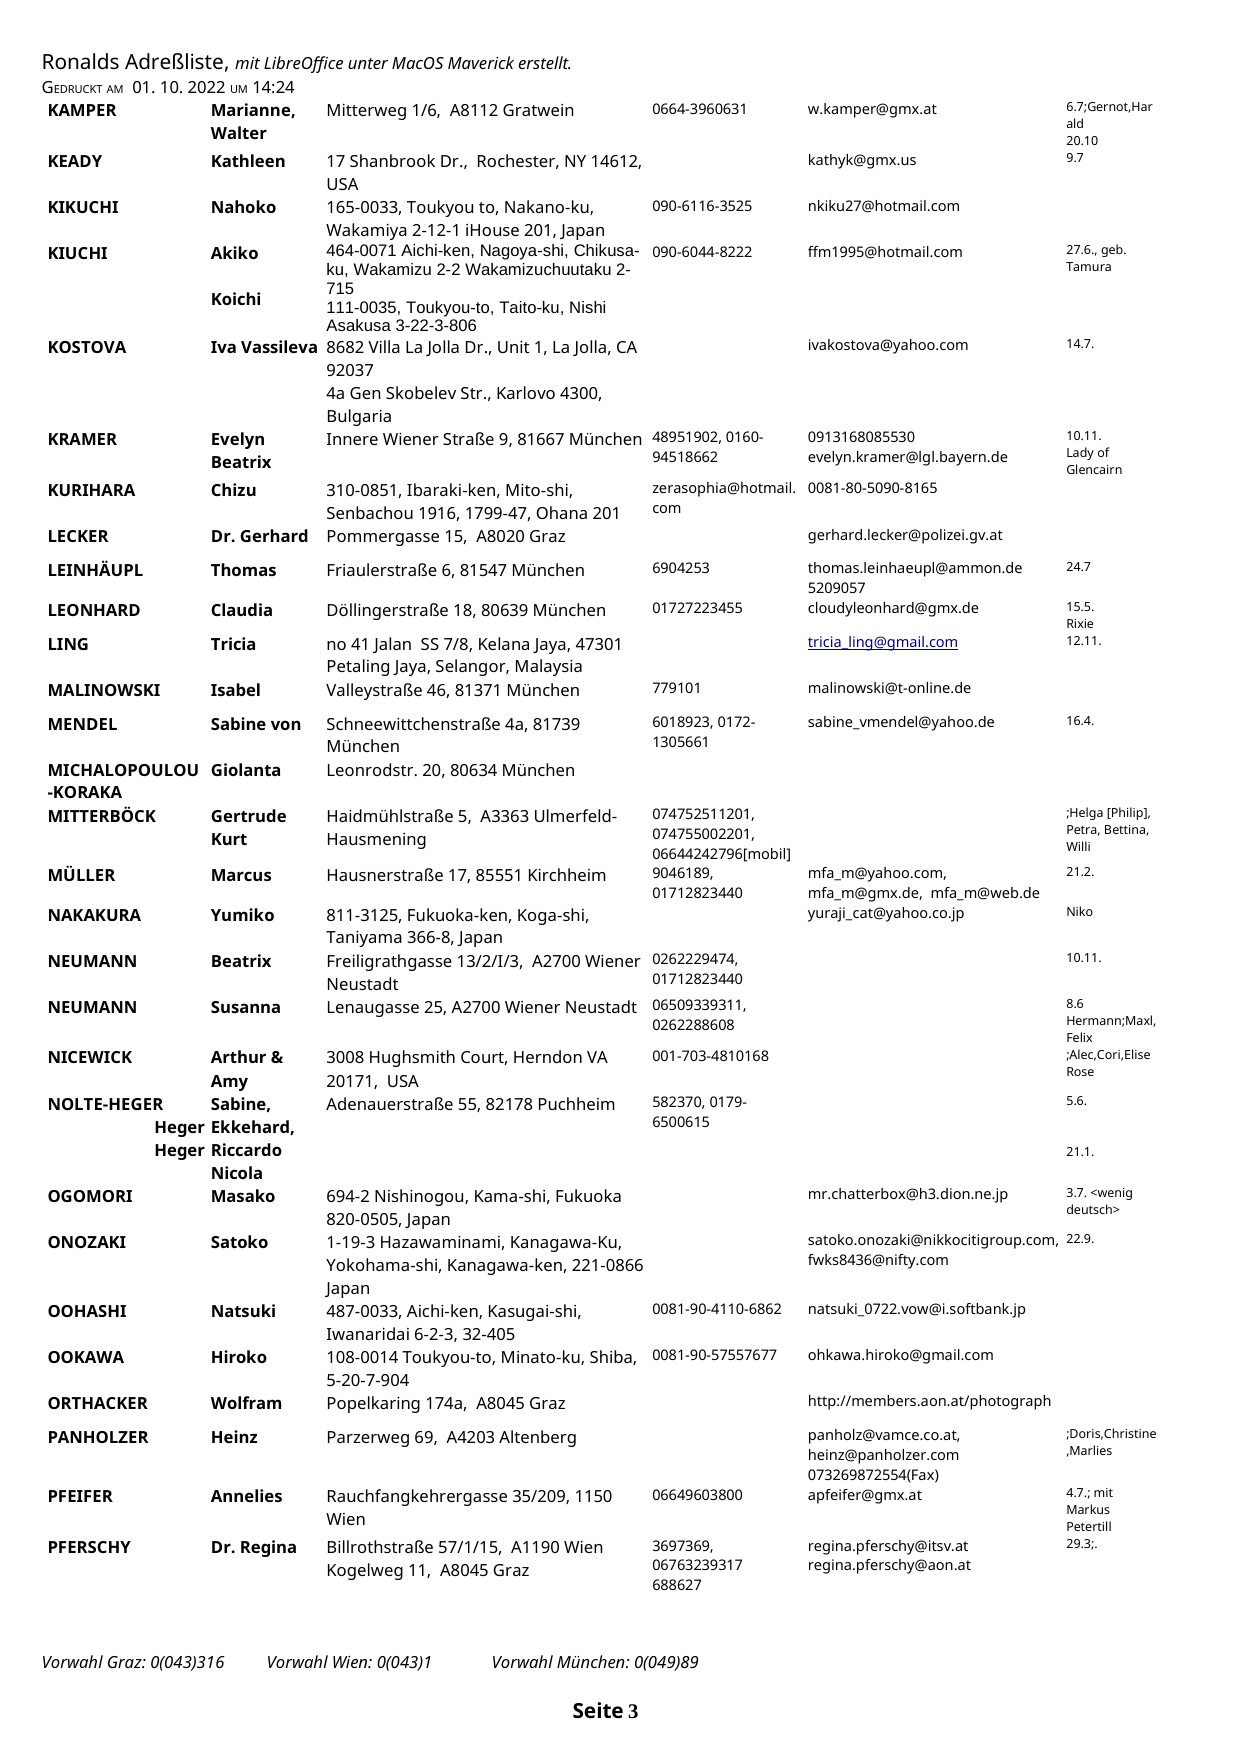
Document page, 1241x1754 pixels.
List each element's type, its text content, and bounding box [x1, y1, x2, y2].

table_cell Sabine, Ekkehard, Riccardo Nicola [208, 1092, 323, 1184]
table_cell 17 Shanbrook Dr., Rochester, NY 14612, USA [323, 150, 649, 196]
table_cell Haidmühlstraße 5, A3363 Ulmerfeld-Hausmening [323, 804, 649, 863]
table_cell Rauchfangkehrergasse 35/209, 1150 Wien [323, 1485, 649, 1536]
table_cell Valleystraße 46, 81371 München [323, 678, 649, 712]
table_cell 0913168085530 evelyn.kramer@lgl.bayern.de [805, 428, 1063, 478]
table_cell Marianne, Walter [208, 99, 323, 149]
table_cell KRAMER [44, 428, 208, 478]
table_cell Hausnerstraße 17, 85551 Kirchheim [323, 863, 649, 903]
table_cell Thomas [208, 558, 323, 598]
table_cell Kathleen [208, 150, 323, 196]
table_cell ONOZAKI [44, 1230, 208, 1299]
table_cell Innere Wiener Straße 9, 81667 München [323, 428, 649, 478]
table_cell 0081-80-5090-8165 [805, 478, 1063, 524]
table_cell Leonrodstr. 20, 80634 München [323, 758, 649, 804]
table_cell zerasophia@hotmail.com [649, 478, 805, 524]
table_cell MÜLLER [44, 863, 208, 903]
table_cell 0262229474, 01712823440 [649, 949, 805, 995]
table_cell NEUMANN [44, 995, 208, 1046]
table_cell 5.6. 21.1. [1063, 1092, 1160, 1184]
table_cell 10.11. [1063, 949, 1160, 995]
table_cell 14.7. [1063, 335, 1160, 427]
table_cell Billrothstraße 57/1/15, A1190 Wien Kogelweg 11, A8045 Graz [323, 1536, 649, 1595]
table_cell 3.7. <wenig deutsch> [1063, 1184, 1160, 1230]
table_cell MALINOWSKI [44, 678, 208, 712]
table_cell tricia_ling@gmail.com [805, 632, 1063, 678]
table_cell Freiligrathgasse 13/2/I/3, A2700 Wiener Neustadt [323, 949, 649, 995]
table_cell Akiko Koichi [208, 242, 323, 335]
table_cell KOSTOVA [44, 335, 208, 427]
table_cell malinowski@t-online.de [805, 678, 1063, 712]
table_cell Masako [208, 1184, 323, 1230]
table_cell Nahoko [208, 196, 323, 242]
table_cell thomas.leinhaeupl@ammon.de 5209057 [805, 558, 1063, 598]
table_cell Evelyn Beatrix [208, 428, 323, 478]
table_cell 48951902, 0160-94518662 [649, 428, 805, 478]
table_cell 6.7;Gernot,Harald 20.10 [1063, 99, 1160, 149]
table_cell [805, 804, 1063, 863]
table_cell MICHALOPOULOU-KORAKA [44, 758, 208, 804]
table_cell OOKAWA [44, 1345, 208, 1391]
table_cell Mitterweg 1/6, A8112 Gratwein [323, 99, 649, 149]
table_cell 108-0014 Toukyou-to, Minato-ku, Shiba, 5-20-7-904 [323, 1345, 649, 1391]
table_cell Chizu [208, 478, 323, 524]
table_cell ffm1995@hotmail.com [805, 242, 1063, 335]
table_cell [649, 758, 805, 804]
table_cell Heinz [208, 1425, 323, 1484]
table_cell Annelies [208, 1485, 323, 1536]
table_cell Friaulerstraße 6, 81547 München [323, 558, 649, 598]
table_cell Adenauerstraße 55, 82178 Puchheim [323, 1092, 649, 1184]
table_cell Iva Vassileva [208, 335, 323, 427]
table_cell Dr. Gerhard [208, 524, 323, 558]
table_cell Giolanta [208, 758, 323, 804]
table_cell 16.4. [1063, 712, 1160, 758]
table_cell ;Helga [Philip], Petra, Bettina, Willi [1063, 804, 1160, 863]
table_cell 165-0033, Toukyou to, Nakano-ku, Wakamiya 2-12-1 iHouse 201, Japan [323, 196, 649, 242]
table_cell [805, 1092, 1063, 1184]
table_cell no 41 Jalan SS 7/8, Kelana Jaya, 47301 Petaling Jaya, Selangor, Malaysia [323, 632, 649, 678]
table_cell Schneewittchenstraße 4a, 81739 München [323, 712, 649, 758]
table_cell 310-0851, Ibaraki-ken, Mito-shi, Senbachou 1916, 1799-47, Ohana 201 [323, 478, 649, 524]
table_cell ORTHACKER [44, 1391, 208, 1425]
table_cell ohkawa.hiroko@gmail.com [805, 1345, 1063, 1391]
table_cell mfa_m@yahoo.com, mfa_m@gmx.de, mfa_m@web.de [805, 863, 1063, 903]
table_cell PFEIFER [44, 1485, 208, 1536]
table_cell [805, 758, 1063, 804]
table_cell satoko.onozaki@nikkocitigroup.com, fwks8436@nifty.com [805, 1230, 1063, 1299]
table_cell [649, 524, 805, 558]
table_cell KEADY [44, 150, 208, 196]
table_cell [649, 335, 805, 427]
table_cell [1063, 758, 1160, 804]
table_cell LECKER [44, 524, 208, 558]
table_cell 27.6., geb. Tamura [1063, 242, 1160, 335]
table_cell [1063, 678, 1160, 712]
table_cell Susanna [208, 995, 323, 1046]
table_cell ;Doris,Christine,Marlies [1063, 1425, 1160, 1484]
table_cell [649, 1425, 805, 1484]
table_cell Claudia [208, 598, 323, 632]
table_cell [805, 1046, 1063, 1092]
table_cell regina.pferschy@itsv.at regina.pferschy@aon.at [805, 1536, 1063, 1595]
table_cell 582370, 0179-6500615 [649, 1092, 805, 1184]
table_cell KAMPER [44, 99, 208, 149]
table_cell 24.7 [1063, 558, 1160, 598]
table_cell Sabine von [208, 712, 323, 758]
table_cell mr.chatterbox@h3.dion.ne.jp [805, 1184, 1063, 1230]
table_cell 01727223455 [649, 598, 805, 632]
table_cell 001-703-4810168 [649, 1046, 805, 1092]
table_cell 464-0071 Aichi-ken, Nagoya-shi, Chikusa-ku, Wakamizu 2-2 Wakamizuchuutaku 2-715 111-0035, Toukyou-to, Taito-ku, Nishi Asakusa 3-22-3-806 [323, 242, 649, 335]
table_cell [1063, 478, 1160, 524]
table_cell w.kamper@gmx.at [805, 99, 1063, 149]
table_cell sabine_vmendel@yahoo.de [805, 712, 1063, 758]
table_cell Parzerweg 69, A4203 Altenberg [323, 1425, 649, 1484]
table_cell Niko [1063, 903, 1160, 949]
table_cell Lenaugasse 25, A2700 Wiener Neustadt [323, 995, 649, 1046]
table_cell NOLTE-HEGER Heger Heger [44, 1092, 208, 1184]
table_cell PANHOLZER [44, 1425, 208, 1484]
table_cell Hiroko [208, 1345, 323, 1391]
table_cell 10.11. Lady of Glencairn [1063, 428, 1160, 478]
table_cell 6904253 [649, 558, 805, 598]
table_cell MENDEL [44, 712, 208, 758]
table_cell 694-2 Nishinogou, Kama-shi, Fukuoka 820-0505, Japan [323, 1184, 649, 1230]
table_cell Yumiko [208, 903, 323, 949]
table_cell [1063, 1299, 1160, 1345]
table_cell http://members.aon.at/photograph [805, 1391, 1063, 1425]
table_cell Popelkaring 174a, A8045 Graz [323, 1391, 649, 1425]
table_cell Gertrude Kurt [208, 804, 323, 863]
table_cell 9046189, 01712823440 [649, 863, 805, 903]
table_cell 8.6 Hermann;Maxl, Felix [1063, 995, 1160, 1046]
table_cell 0664-3960631 [649, 99, 805, 149]
table_cell 06649603800 [649, 1485, 805, 1536]
table_cell Satoko [208, 1230, 323, 1299]
table_cell [1063, 1391, 1160, 1425]
table_cell Döllingerstraße 18, 80639 München [323, 598, 649, 632]
table_cell [1063, 196, 1160, 242]
table_cell cloudyleonhard@gmx.de [805, 598, 1063, 632]
table_cell [649, 632, 805, 678]
table_cell panholz@vamce.co.at, heinz@panholzer.com 073269872554(Fax) [805, 1425, 1063, 1484]
table_cell Marcus [208, 863, 323, 903]
table_cell 074752511201, 074755002201, 06644242796[mobil] [649, 804, 805, 863]
table_cell LEINHÄUPL [44, 558, 208, 598]
table_cell [805, 949, 1063, 995]
table_cell 0081-90-57557677 [649, 1345, 805, 1391]
table_cell ;Alec,Cori,EliseRose [1063, 1046, 1160, 1092]
table_cell 29.3;. [1063, 1536, 1160, 1595]
table_cell 811-3125, Fukuoka-ken, Koga-shi, Taniyama 366-8, Japan [323, 903, 649, 949]
table_cell Natsuki [208, 1299, 323, 1345]
table_cell 12.11. [1063, 632, 1160, 678]
table_cell LING [44, 632, 208, 678]
table_cell PFERSCHY [44, 1536, 208, 1595]
table_cell 3697369, 06763239317 688627 [649, 1536, 805, 1595]
table_cell KURIHARA [44, 478, 208, 524]
table_cell 4.7.; mit Markus Petertill [1063, 1485, 1160, 1536]
table_cell 21.2. [1063, 863, 1160, 903]
table_cell [649, 903, 805, 949]
table_cell Wolfram [208, 1391, 323, 1425]
table_cell [1063, 524, 1160, 558]
table_cell LEONHARD [44, 598, 208, 632]
table_cell apfeifer@gmx.at [805, 1485, 1063, 1536]
table_cell Isabel [208, 678, 323, 712]
table_cell 090-6116-3525 [649, 196, 805, 242]
table_cell NEUMANN [44, 949, 208, 995]
table_cell OOHASHI [44, 1299, 208, 1345]
table_cell 090-6044-8222 [649, 242, 805, 335]
table_cell 1-19-3 Hazawaminami, Kanagawa-Ku, Yokohama-shi, Kanagawa-ken, 221-0866 Japan [323, 1230, 649, 1299]
table_cell [649, 1230, 805, 1299]
table_cell ivakostova@yahoo.com [805, 335, 1063, 427]
table_cell Arthur & Amy [208, 1046, 323, 1092]
table_cell 3008 Hughsmith Court, Herndon VA 20171, USA [323, 1046, 649, 1092]
table_cell 0081-90-4110-6862 [649, 1299, 805, 1345]
table_cell 779101 [649, 678, 805, 712]
table_cell yuraji_cat@yahoo.co.jp [805, 903, 1063, 949]
table_cell Beatrix [208, 949, 323, 995]
table_cell 06509339311, 0262288608 [649, 995, 805, 1046]
table_cell 487-0033, Aichi-ken, Kasugai-shi, Iwanaridai 6-2-3, 32-405 [323, 1299, 649, 1345]
table_cell KIUCHI [44, 242, 208, 335]
table_cell 6018923, 0172-1305661 [649, 712, 805, 758]
table_cell Pommergasse 15, A8020 Graz [323, 524, 649, 558]
table_cell [649, 1391, 805, 1425]
table_cell natsuki_0722.vow@i.softbank.jp [805, 1299, 1063, 1345]
table_cell [649, 1184, 805, 1230]
table_cell Dr. Regina [208, 1536, 323, 1595]
table_cell 8682 Villa La Jolla Dr., Unit 1, La Jolla, CA 92037 4a Gen Skobelev Str., Karlovo 4300, Bulgaria [323, 335, 649, 427]
table_cell NAKAKURA [44, 903, 208, 949]
table_cell [649, 150, 805, 196]
table_cell MITTERBÖCK [44, 804, 208, 863]
table_cell 22.9. [1063, 1230, 1160, 1299]
table_cell 15.5. Rixie [1063, 598, 1160, 632]
table_cell nkiku27@hotmail.com [805, 196, 1063, 242]
table_cell [1063, 1345, 1160, 1391]
table_cell Tricia [208, 632, 323, 678]
table_cell 9.7 [1063, 150, 1160, 196]
table_cell [805, 995, 1063, 1046]
table_cell gerhard.lecker@polizei.gv.at [805, 524, 1063, 558]
table_cell kathyk@gmx.us [805, 150, 1063, 196]
table_cell NICEWICK [44, 1046, 208, 1092]
table_cell OGOMORI [44, 1184, 208, 1230]
table_cell KIKUCHI [44, 196, 208, 242]
